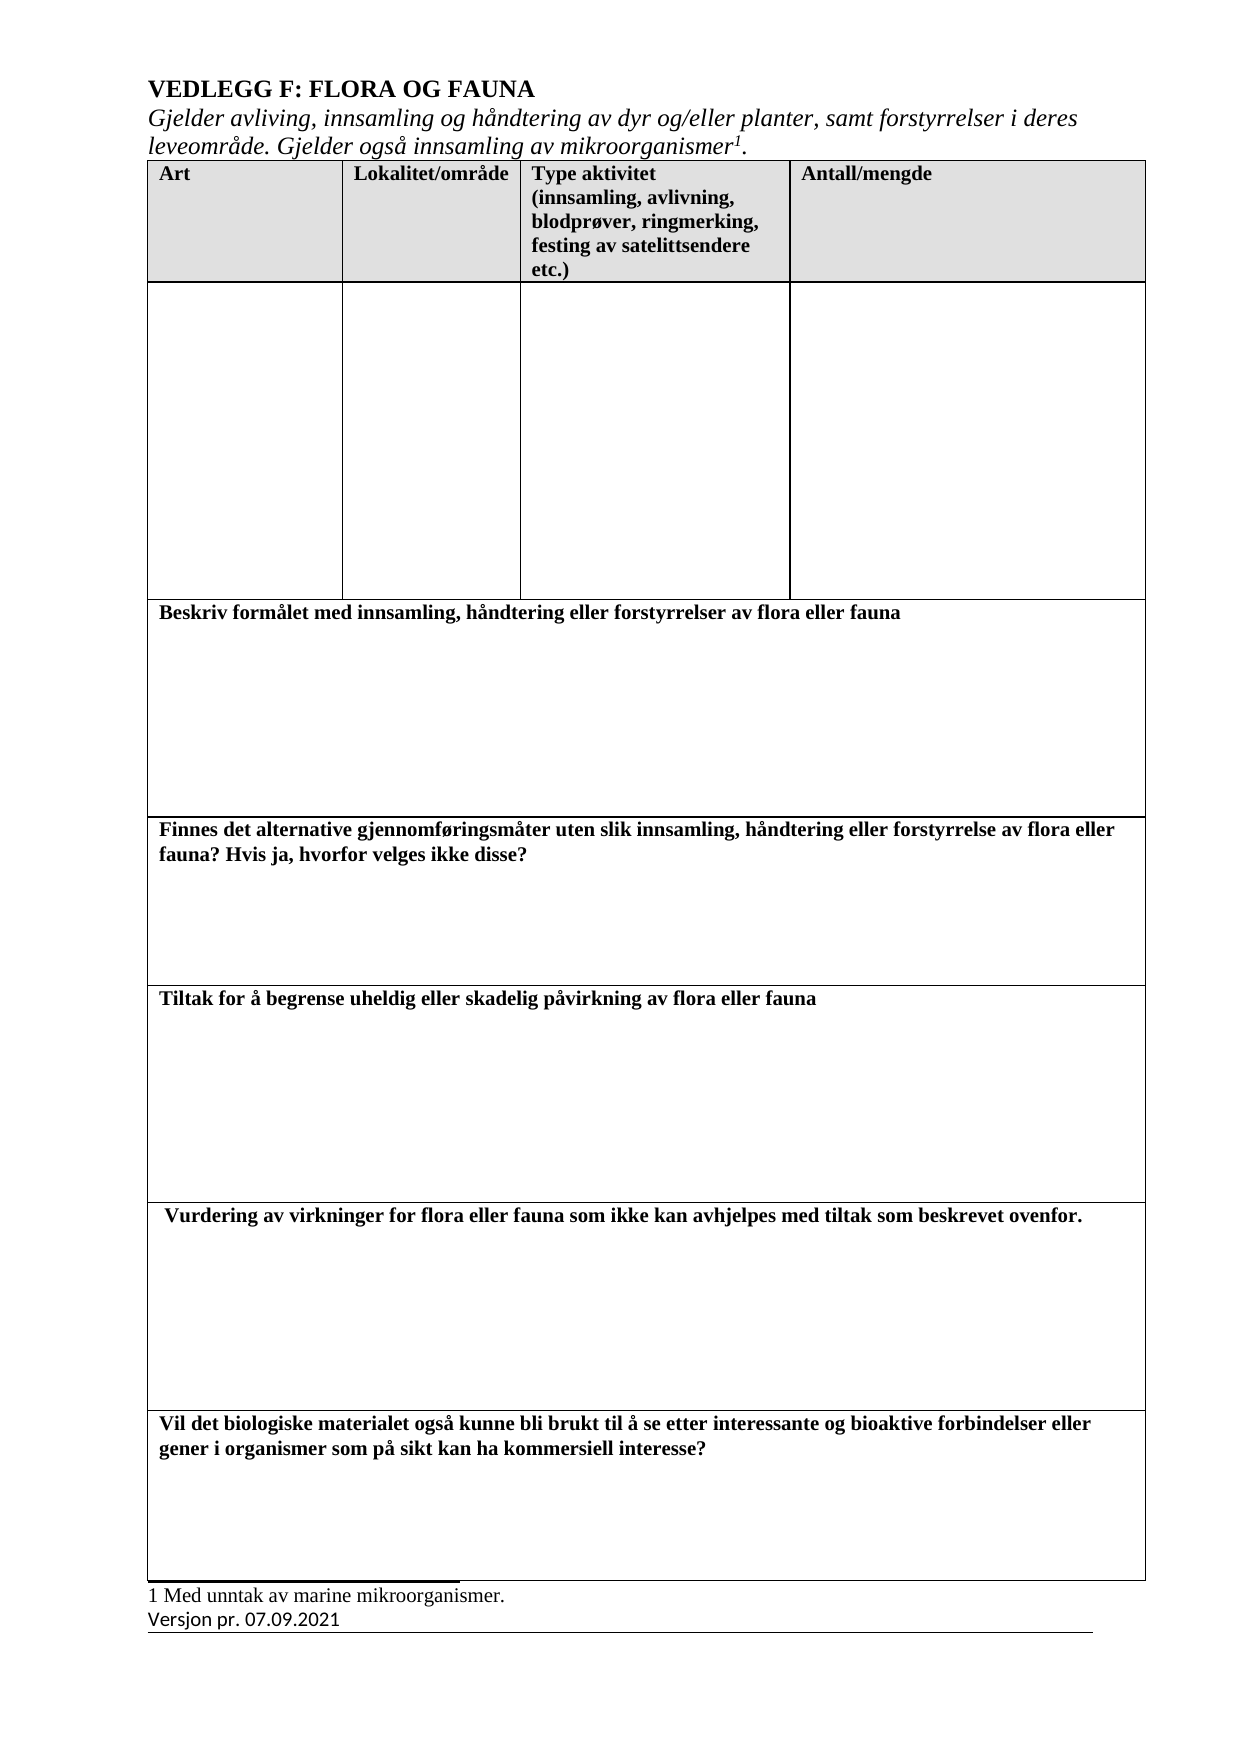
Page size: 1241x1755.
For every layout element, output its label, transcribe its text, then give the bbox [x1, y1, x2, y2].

table_cell Vil det biologiske materialet også kunne bli brukt til å se etter interessante og bioaktive forbindelser eller gener i organismer som på sikt kan ha kommersiell interesse? [148, 1411, 1145, 1580]
table_cell [791, 283, 1145, 599]
table_cell [343, 283, 520, 599]
table_header Art [148, 161, 342, 281]
table_cell [521, 283, 789, 599]
table_cell Beskriv formålet med innsamling, håndtering eller forstyrrelser av flora eller fauna [148, 600, 1145, 816]
table_header Lokalitet/område [343, 161, 520, 281]
table_cell [148, 283, 342, 599]
table_cell Finnes det alternative gjennomføringsmåter uten slik innsamling, håndtering eller forstyrrelse av flora eller fauna? Hvis ja, hvorfor velges ikke disse? [148, 818, 1145, 985]
table_header Type aktivitet (innsamling, avlivning, blodprøver, ringmerking, festing av satelittsendere etc.) [521, 161, 789, 281]
table_header Antall/mengde [791, 161, 1145, 281]
text Med unntak av marine mikroorganismer. [148, 1582, 1093, 1607]
text Gjelder avliving, innsamling og håndtering av dyr og/eller planter, samt forstyrrelser i deres leveområde. Gjelder også innsamling av mikroorganismer. [148, 103, 1093, 160]
text VEDLEGG F: FLORA OG FAUNA [148, 74, 1093, 103]
table_cell Tiltak for å begrense uheldig eller skadelig påvirkning av flora eller fauna [148, 986, 1145, 1202]
table_cell Vurdering av virkninger for flora eller fauna som ikke kan avhjelpes med tiltak som beskrevet ovenfor. [148, 1203, 1145, 1410]
